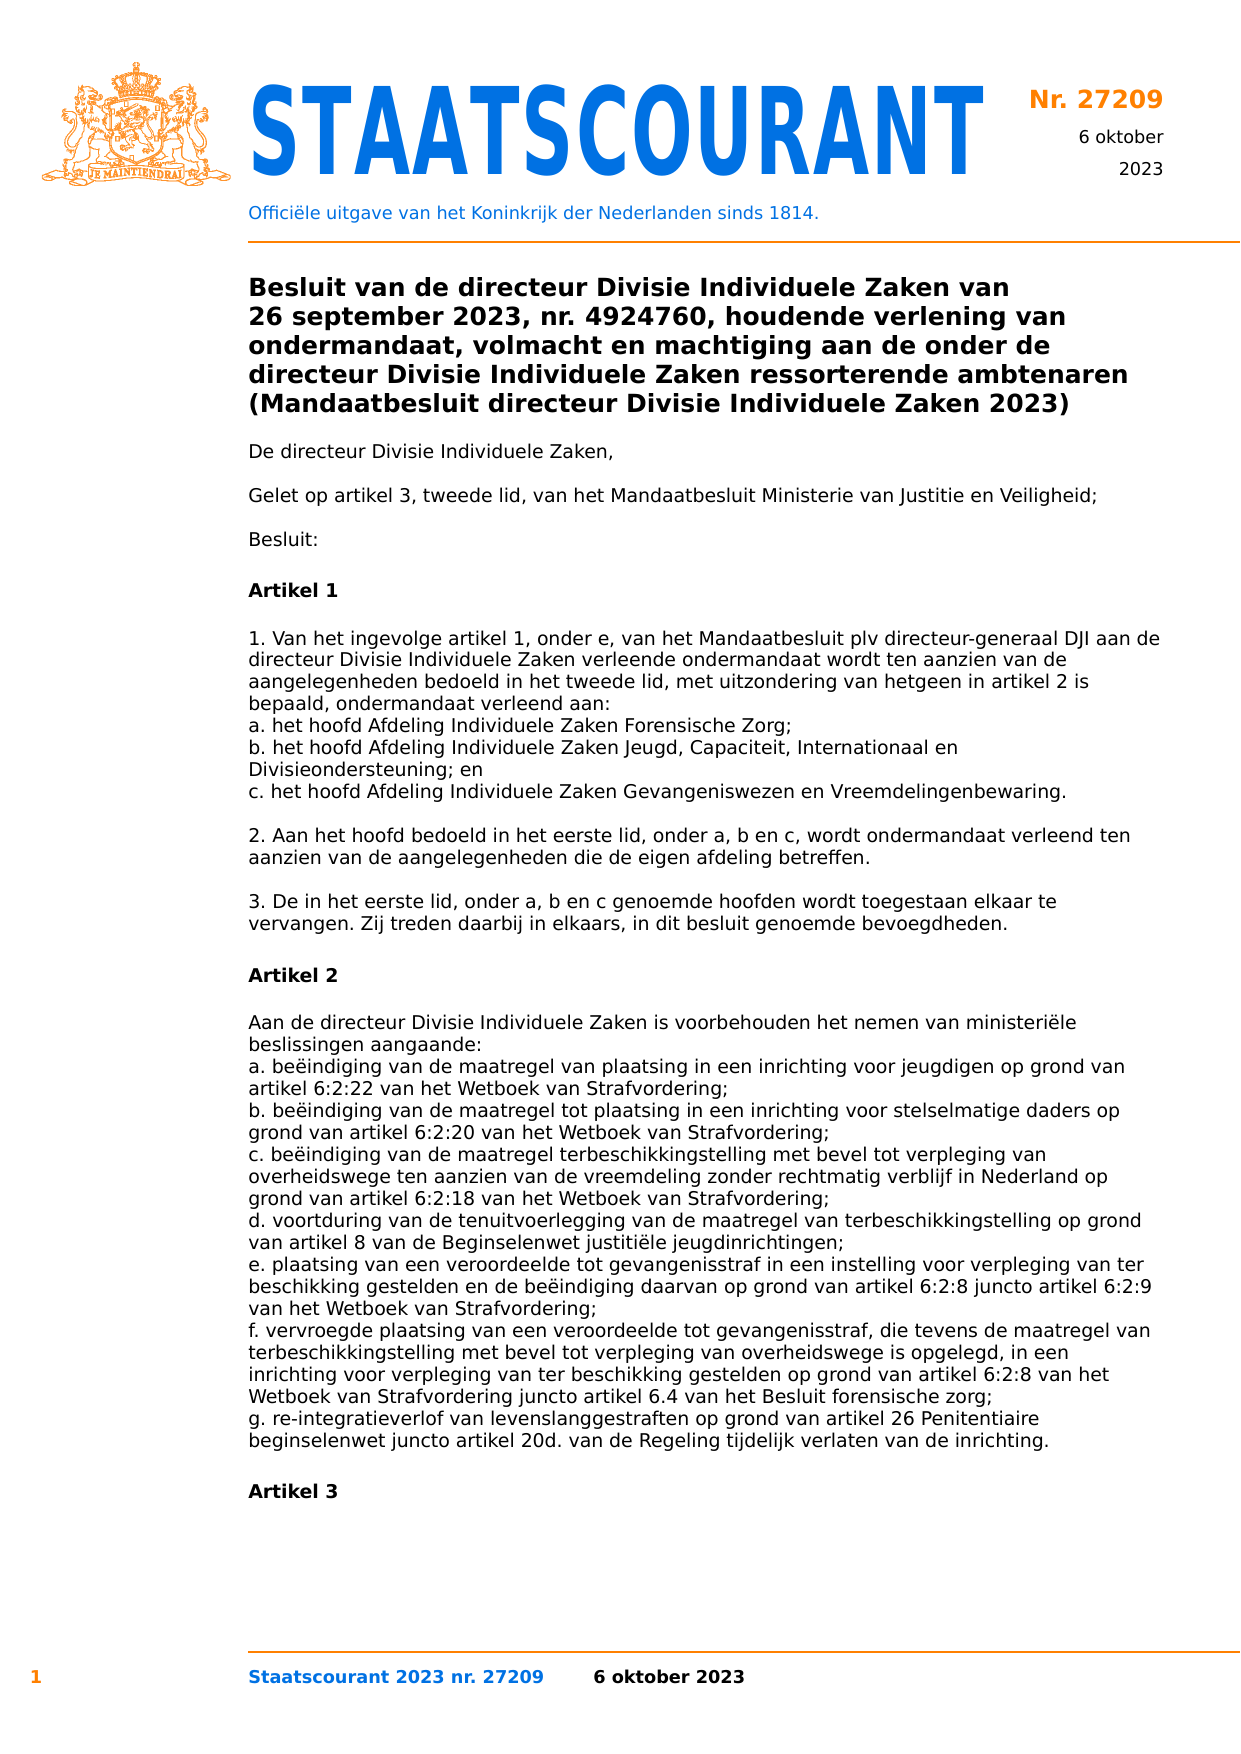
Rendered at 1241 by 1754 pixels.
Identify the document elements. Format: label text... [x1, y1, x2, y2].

subtitle Artikel 1 [248, 580, 1163, 602]
table_header [25, 62, 248, 241]
subtitle Artikel 2 [248, 965, 1163, 987]
text 2. Aan het hoofd bedoeld in het eerste lid, onder a, b en c, wordt ondermandaat verleend ten aanzien van de aangelegenheden die de eigen afdeling betreffen. [248, 825, 1163, 869]
text a. beëindiging van de maatregel van plaatsing in een inrichting voor jeugdigen op grond van artikel 6:2:22 van het Wetboek van Strafvordering; [248, 1056, 1163, 1100]
text f. vervroegde plaatsing van een veroordeelde tot gevangenisstraf, die tevens de maatregel van terbeschikkingstelling met bevel tot verpleging van overheidswege is opgelegd, in een inrichting voor verpleging van ter beschikking gestelden op grond van artikel 6:2:8 van het Wetboek van Strafvordering juncto artikel 6.4 van het Besluit forensische zorg; [248, 1319, 1163, 1407]
text Gelet op artikel 3, tweede lid, van het Mandaatbesluit Ministerie van Justitie en Veiligheid; [248, 484, 1163, 507]
picture [41, 62, 231, 186]
text d. voortduring van de tenuitvoerlegging van de maatregel van terbeschikkingstelling op grond van artikel 8 van de Beginselenwet justitiële jeugdinrichtingen; [248, 1210, 1163, 1254]
text a. het hoofd Afdeling Individuele Zaken Forensische Zorg; [248, 715, 1163, 737]
text b. het hoofd Afdeling Individuele Zaken Jeugd, Capaciteit, Internationaal en Divisieondersteuning; en [248, 737, 1163, 781]
text c. beëindiging van de maatregel terbeschikkingstelling met bevel tot verpleging van overheidswege ten aanzien van de vreemdeling zonder rechtmatig verblijf in Nederland op grond van artikel 6:2:18 van het Wetboek van Strafvordering; [248, 1144, 1163, 1210]
text 1. Van het ingevolge artikel 1, onder e, van het Mandaatbesluit plv directeur-generaal DJI aan de directeur Divisie Individuele Zaken verleende ondermandaat wordt ten aanzien van de aangelegenheden bedoeld in het tweede lid, met uitzondering van hetgeen in artikel 2 is bepaald, ondermandaat verleend aan: [248, 627, 1163, 715]
table_cell 2023 [998, 153, 1240, 203]
table_header Nr. 27209 [998, 62, 1240, 121]
text Besluit: [248, 528, 1163, 550]
table_cell 6 oktober [998, 121, 1240, 153]
text e. plaatsing van een veroordeelde tot gevangenisstraf in een instelling voor verpleging van ter beschikking gestelden en de beëindiging daarvan op grond van artikel 6:2:8 juncto artikel 6:2:9 van het Wetboek van Strafvordering; [248, 1254, 1163, 1319]
text 3. De in het eerste lid, onder a, b en c genoemde hoofden wordt toegestaan elkaar te vervangen. Zij treden daarbij in elkaars, in dit besluit genoemde bevoegdheden. [248, 891, 1163, 935]
subtitle Artikel 3 [248, 1481, 1163, 1503]
text De directeur Divisie Individuele Zaken, [248, 441, 1163, 463]
text c. het hoofd Afdeling Individuele Zaken Gevangeniswezen en Vreemdelingenbewaring. [248, 781, 1163, 803]
text g. re-integratieverlof van levenslanggestraften op grond van artikel 26 Penitentiaire beginselenwet juncto artikel 20d. van de Regeling tijdelijk verlaten van de inrichting. [248, 1407, 1163, 1451]
subtitle Besluit van de directeur Divisie Individuele Zaken van 26 september 2023, nr. 4924760, houdende verlening van ondermandaat, volmacht en machtiging aan de onder de directeur Divisie Individuele Zaken ressorterende ambtenaren (Mandaatbesluit directeur Divisie Individuele Zaken 2023) [248, 273, 1163, 419]
text b. beëindiging van de maatregel tot plaatsing in een inrichting voor stelselmatige daders op grond van artikel 6:2:20 van het Wetboek van Strafvordering; [248, 1100, 1163, 1144]
table_cell Officiële uitgave van het Koninkrijk der Nederlanden sinds 1814. [248, 203, 1240, 241]
table_header STAATSCOURANT [248, 62, 998, 203]
text Aan de directeur Divisie Individuele Zaken is voorbehouden het nemen van ministeriële beslissingen aangaande: [248, 1012, 1163, 1056]
